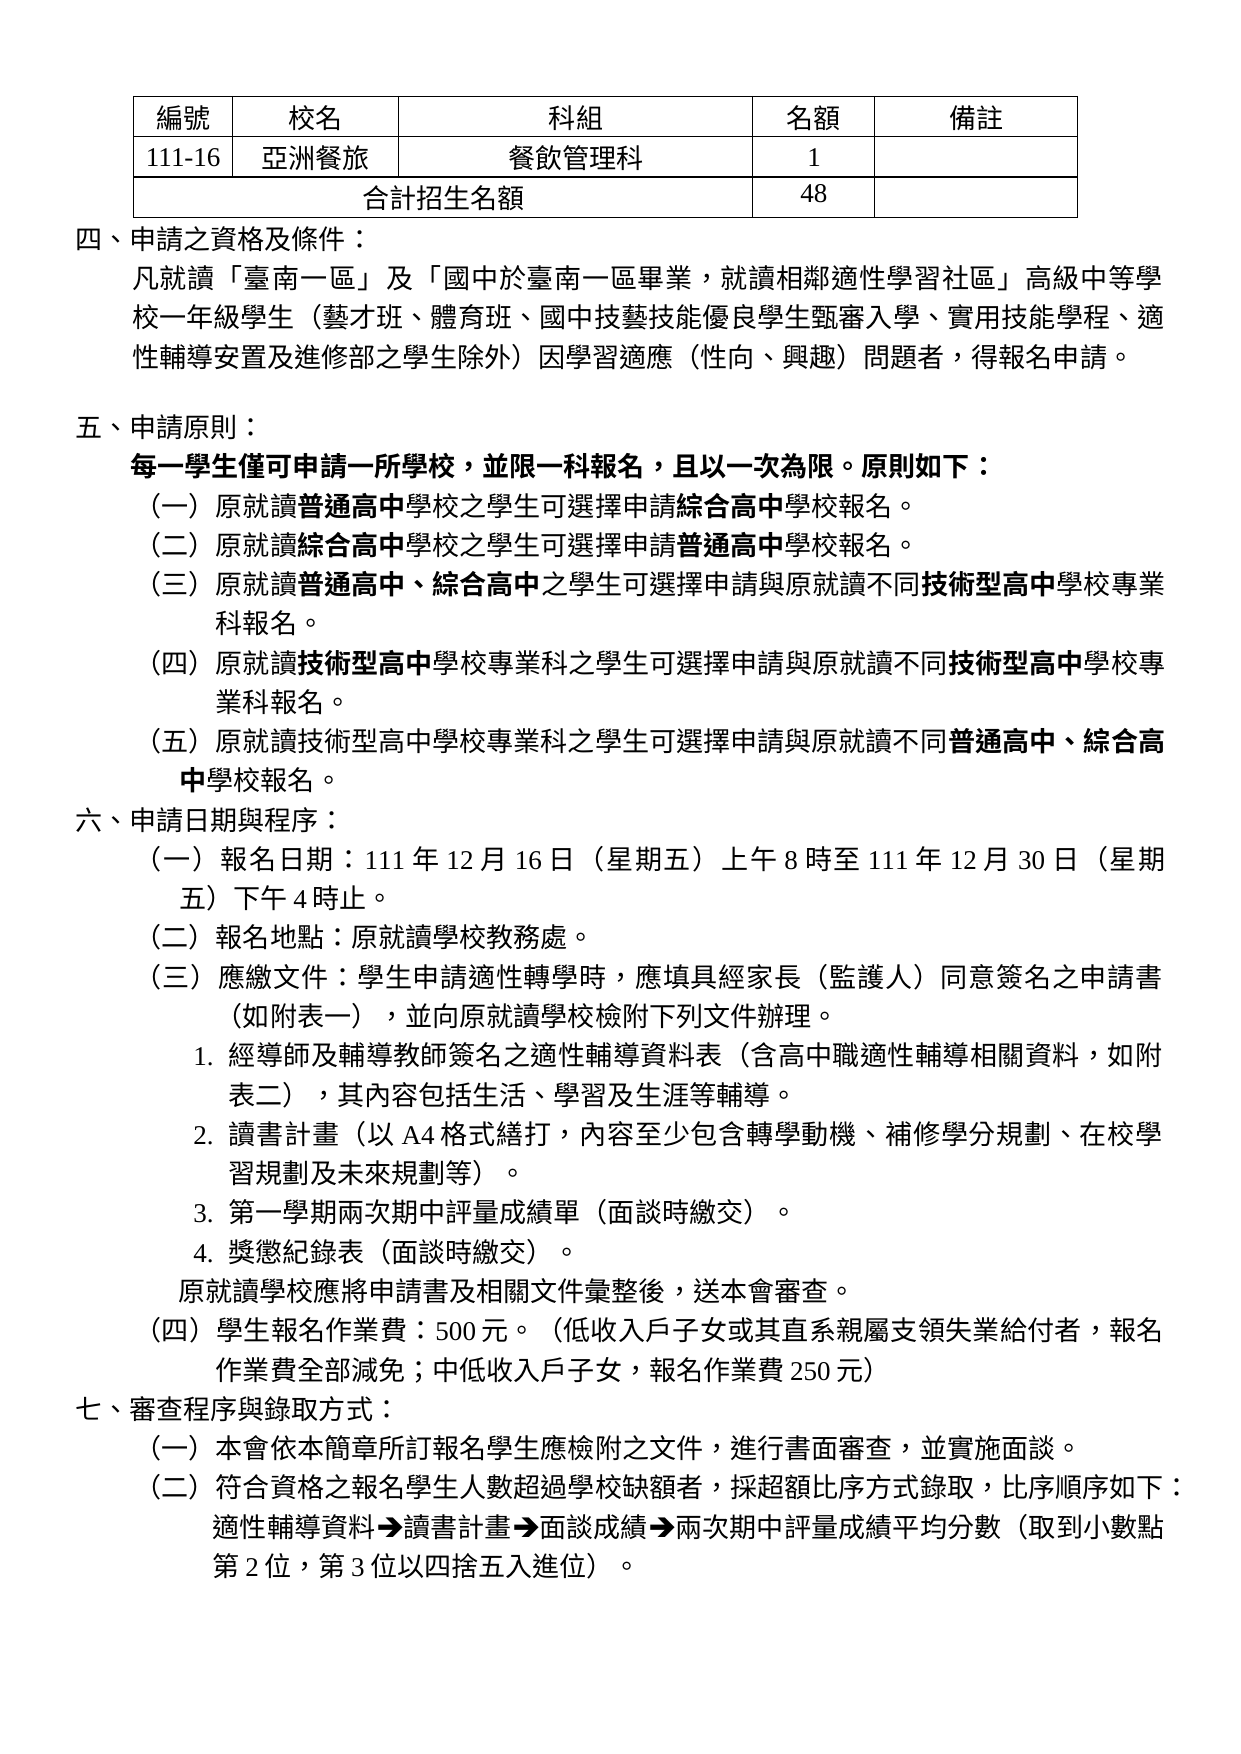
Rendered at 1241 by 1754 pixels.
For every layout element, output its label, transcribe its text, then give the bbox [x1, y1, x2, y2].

text 六、申請日期與程序： [75, 799, 1165, 838]
table_header 名額 [753, 97, 874, 136]
table_header 校名 [233, 97, 398, 136]
table_cell 111-16 [134, 137, 232, 176]
table_cell 48 [753, 178, 874, 217]
list 第一學期兩次期中評量成績單（面談時繳交）。 [193, 1191, 1165, 1231]
list 獎懲紀錄表（面談時繳交）。 [193, 1231, 1165, 1270]
table_header 科組 [399, 97, 752, 136]
text （一）本會依本簡章所訂報名學生應檢附之文件，進行書面審查，並實施面談。 [134, 1427, 1165, 1466]
table_cell 合計招生名額 [134, 178, 752, 217]
table_header 編號 [134, 97, 232, 136]
table_cell [875, 178, 1077, 217]
text 凡就讀「臺南一區」及「國中於臺南一區畢業，就讀相鄰適性學習社區」高級中等學校一年級學生（藝才班、體育班、國中技藝技能優良學生甄審入學、實用技能學程、適性輔導安置及進修部之學生除外）因學習適應（性向、興趣）問題者，得報名申請。 [132, 257, 1165, 375]
text （一）原就讀普通高中學校之學生可選擇申請綜合高中學校報名。 [134, 484, 1165, 524]
table_cell 1 [753, 137, 874, 176]
table_header 備註 [875, 97, 1077, 136]
text （四）原就讀技術型高中學校專業科之學生可選擇申請與原就讀不同技術型高中學校專業科報名。 [134, 642, 1165, 720]
text 四、申請之資格及條件： [75, 218, 1165, 257]
text 原就讀學校應將申請書及相關文件彙整後，送本會審查。 [75, 1270, 1165, 1309]
text （二）報名地點：原就讀學校教務處。 [134, 916, 1165, 956]
text （一）報名日期：111年12月16日（星期五）上午8時至111年12月30日（星期五）下午4時止。 [134, 838, 1165, 916]
table_cell [875, 137, 1077, 176]
text 五、申請原則： [75, 406, 1165, 445]
text （二）原就讀綜合高中學校之學生可選擇申請普通高中學校報名。 [134, 524, 1165, 563]
text （五）原就讀技術型高中學校專業科之學生可選擇申請與原就讀不同普通高中、綜合高中學校報名。 [134, 720, 1165, 799]
table_cell 亞洲餐旅 [233, 137, 398, 176]
list 讀書計畫（以A4格式繕打，內容至少包含轉學動機、補修學分規劃、在校學習規劃及未來規劃等）。 [193, 1113, 1165, 1191]
text （三）原就讀普通高中、綜合高中之學生可選擇申請與原就讀不同技術型高中學校專業科報名。 [134, 563, 1165, 642]
text 每一學生僅可申請一所學校，並限一科報名，且以一次為限。原則如下： [130, 445, 1165, 484]
list 經導師及輔導教師簽名之適性輔導資料表（含高中職適性輔導相關資料，如附表二），其內容包括生活、學習及生涯等輔導。 [193, 1034, 1165, 1113]
text 適性輔導資料讀書計畫面談成績兩次期中評量成績平均分數（取到小數點第2位，第3位以四捨五入進位）。 [212, 1506, 1165, 1584]
table_cell 餐飲管理科 [399, 137, 752, 176]
text （四）學生報名作業費：500元。（低收入戶子女或其直系親屬支領失業給付者，報名作業費全部減免；中低收入戶子女，報名作業費250元） [134, 1309, 1165, 1388]
text 七、審查程序與錄取方式： [75, 1388, 1165, 1427]
text （三）應繳文件：學生申請適性轉學時，應填具經家長（監護人）同意簽名之申請書（如附表一），並向原就讀學校檢附下列文件辦理。 [134, 956, 1165, 1034]
text （二）符合資格之報名學生人數超過學校缺額者，採超額比序方式錄取，比序順序如下： [134, 1466, 1165, 1506]
